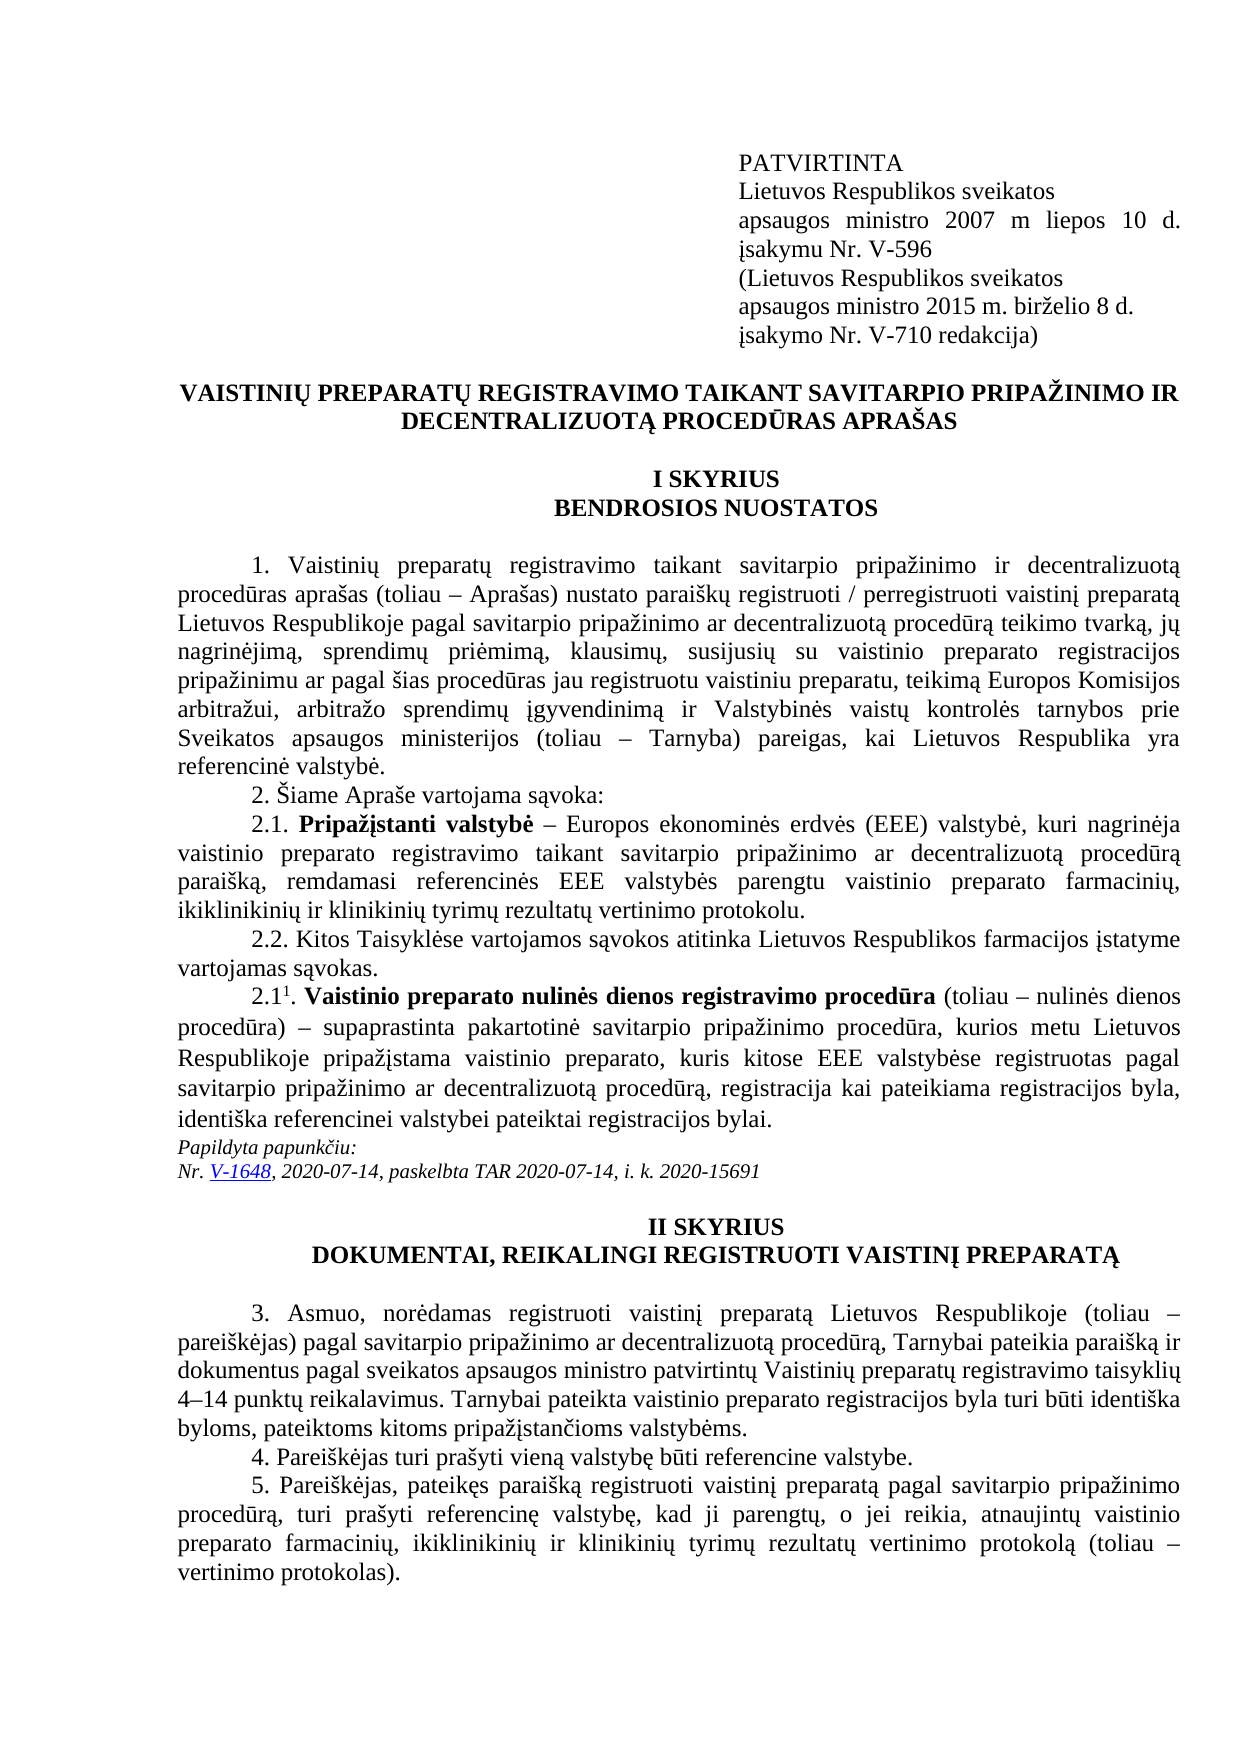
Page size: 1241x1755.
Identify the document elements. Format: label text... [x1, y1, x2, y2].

text apsaugos ministro 2007 m liepos 10 d. įsakymu Nr. V-596 [738, 205, 1181, 263]
text 2.11. Vaistinio preparato nulinės dienos registravimo procedūra (toliau – nulinės dienos procedūra) – supaprastinta pakartotinė savitarpio pripažinimo procedūra, kurios metu Lietuvos Respublikoje pripažįstama vaistinio preparato, kuris kitose EEE valstybėse registruotas pagal savitarpio pripažinimo ar decentralizuotą procedūrą, registracija kai pateikiama registracijos byla, identiška referencinei valstybei pateiktai registracijos bylai. [177, 981, 1181, 1133]
text apsaugos ministro 2015 m. birželio 8 d. įsakymo Nr. V-710 redakcija) [738, 291, 1181, 349]
text PATVIRTINTA [738, 148, 1181, 176]
text Papildyta papunkčiu: [177, 1135, 1181, 1159]
text 5. Pareiškėjas, pateikęs paraišką registruoti vaistinį preparatą pagal savitarpio pripažinimo procedūrą, turi prašyti referencinę valstybę, kad ji parengtų, o jei reikia, atnaujintų vaistinio preparato farmacinių, ikiklinikinių ir klinikinių tyrimų rezultatų vertinimo protokolą (toliau – vertinimo protokolas). [177, 1471, 1181, 1586]
text 1. Vaistinių preparatų registravimo taikant savitarpio pripažinimo ir decentralizuotą procedūras aprašas (toliau – Aprašas) nustato paraiškų registruoti / perregistruoti vaistinį preparatą Lietuvos Respublikoje pagal savitarpio pripažinimo ar decentralizuotą procedūrą teikimo tvarką, jų nagrinėjimą, sprendimų priėmimą, klausimų, susijusių su vaistinio preparato registracijos pripažinimu ar pagal šias procedūras jau registruotu vaistiniu preparatu, teikimą Europos Komisijos arbitražui, arbitražo sprendimų įgyvendinimą ir Valstybinės vaistų kontrolės tarnybos prie Sveikatos apsaugos ministerijos (toliau – Tarnyba) pareigas, kai Lietuvos Respublika yra referencinė valstybė. [177, 550, 1181, 780]
text VAISTINIŲ PREPARATŲ REGISTRAVIMO TAIKANT SAVITARPIO PRIPAŽINIMO IR DECENTRALIZUOTĄ PROCEDŪRAS APRAŠAS [177, 378, 1181, 435]
text Lietuvos Respublikos sveikatos [738, 176, 1181, 205]
text BENDROSIOS NUOSTATOS [177, 493, 1181, 521]
text 4. Pareiškėjas turi prašyti vieną valstybę būti referencine valstybe. [177, 1442, 1181, 1471]
text 2.2. Kitos Taisyklėse vartojamos sąvokos atitinka Lietuvos Respublikos farmacijos įstatyme vartojamas sąvokas. [177, 924, 1181, 981]
text (Lietuvos Respublikos sveikatos [738, 263, 1181, 291]
text Nr. V-1648, 2020-07-14, paskelbta TAR 2020-07-14, i. k. 2020-15691 [177, 1159, 1181, 1183]
text I SKYRIUS [177, 464, 1181, 493]
text DOKUMENTAI, REIKALINGI REGISTRUOTI VAISTINĮ PREPARATĄ [177, 1241, 1181, 1269]
text 3. Asmuo, norėdamas registruoti vaistinį preparatą Lietuvos Respublikoje (toliau – pareiškėjas) pagal savitarpio pripažinimo ar decentralizuotą procedūrą, Tarnybai pateikia paraišką ir dokumentus pagal sveikatos apsaugos ministro patvirtintų Vaistinių preparatų registravimo taisyklių 4–14 punktų reikalavimus. Tarnybai pateikta vaistinio preparato registracijos byla turi būti identiška byloms, pateiktoms kitoms pripažįstančioms valstybėms. [177, 1298, 1181, 1442]
text II SKYRIUS [177, 1212, 1181, 1241]
text 2.1. Pripažįstanti valstybė – Europos ekonominės erdvės (EEE) valstybė, kuri nagrinėja vaistinio preparato registravimo taikant savitarpio pripažinimo ar decentralizuotą procedūrą paraišką, remdamasi referencinės EEE valstybės parengtu vaistinio preparato farmacinių, ikiklinikinių ir klinikinių tyrimų rezultatų vertinimo protokolu. [177, 809, 1181, 924]
text 2. Šiame Apraše vartojama sąvoka: [177, 780, 1181, 809]
